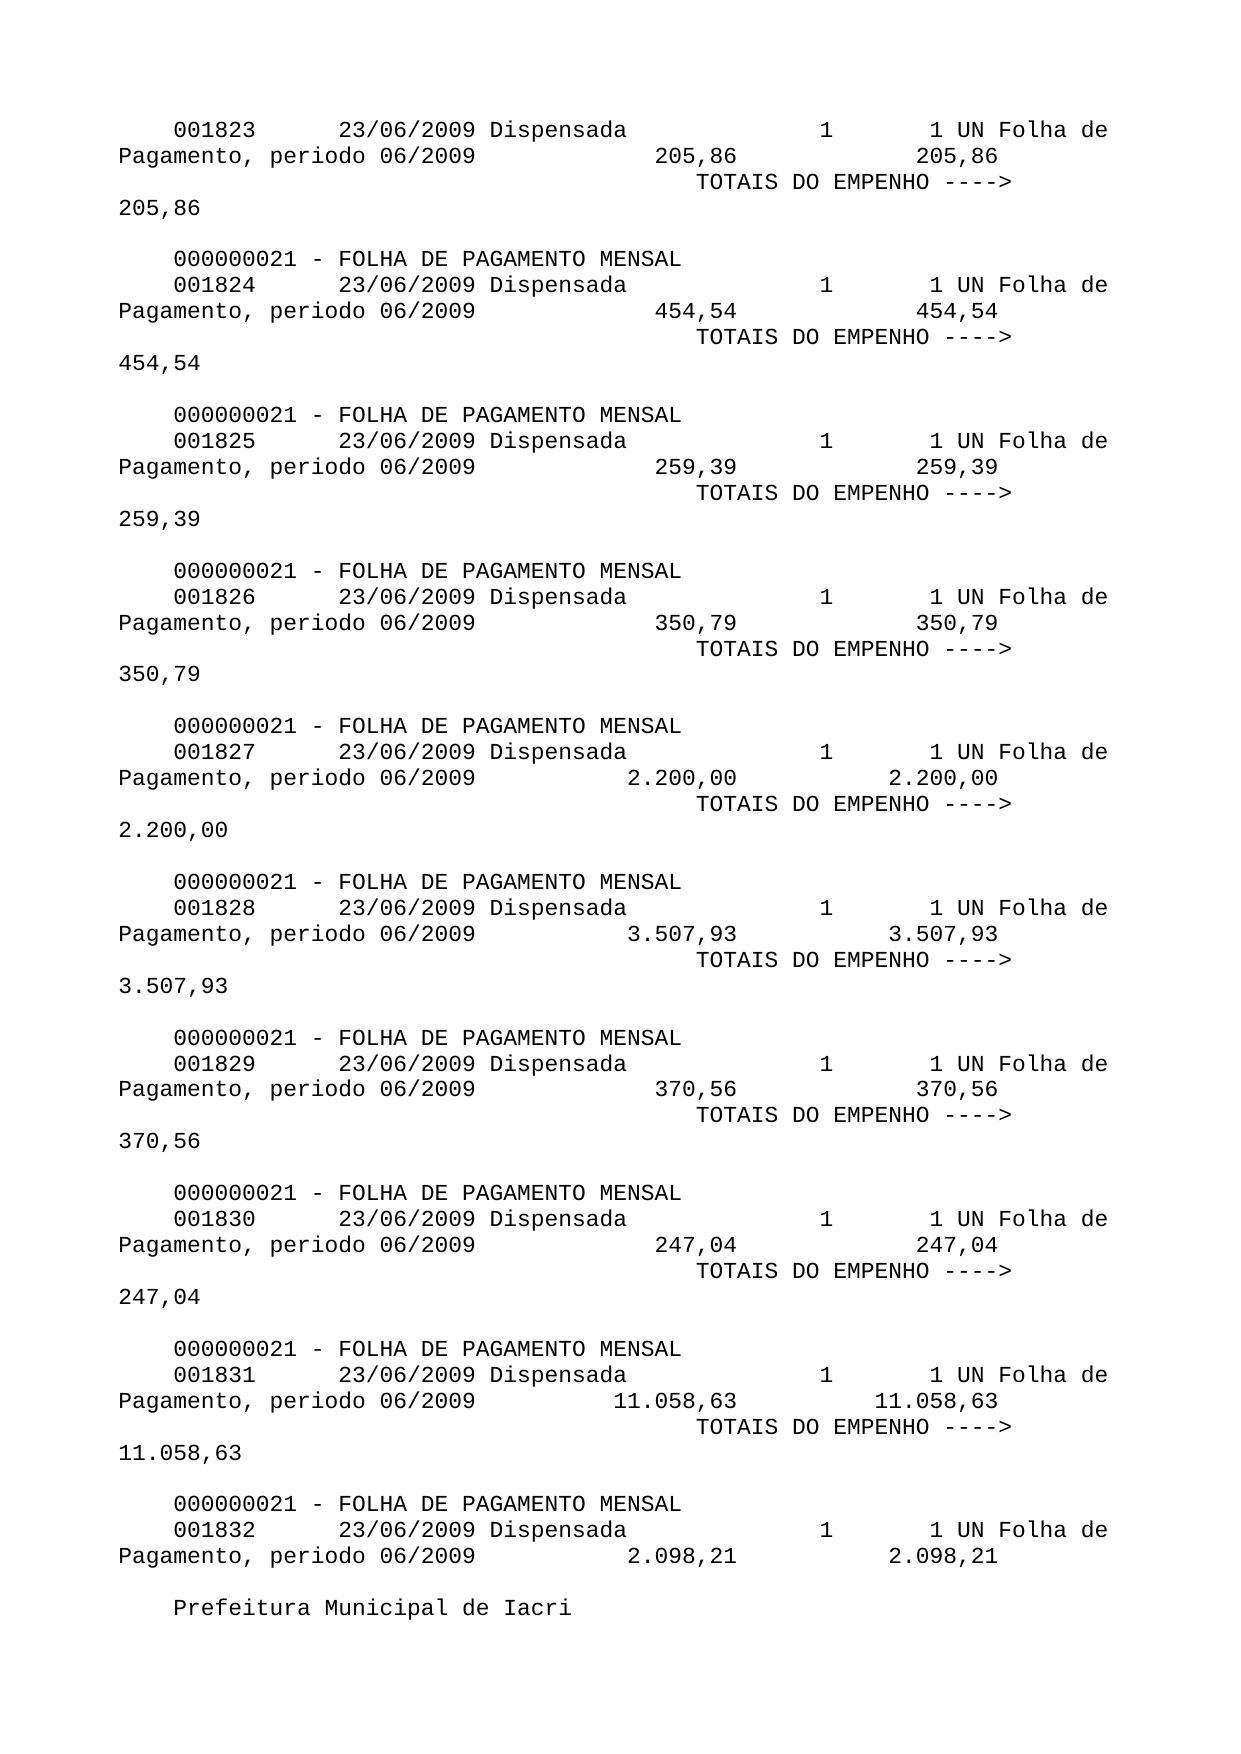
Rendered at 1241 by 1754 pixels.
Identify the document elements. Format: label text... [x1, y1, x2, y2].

text 000000021 - FOLHA DE PAGAMENTO MENSAL [118, 248, 1122, 274]
text 001826 23/06/2009 Dispensada 1 1 UN Folha de Pagamento, periodo 06/2009 350,79 350,79 [118, 585, 1122, 637]
text TOTAIS DO EMPENHO ----> 205,86 [118, 170, 1122, 222]
text TOTAIS DO EMPENHO ----> 454,54 [118, 326, 1122, 377]
text TOTAIS DO EMPENHO ----> 3.507,93 [118, 948, 1122, 1000]
text Prefeitura Municipal de Iacri [118, 1597, 1122, 1622]
text 000000021 - FOLHA DE PAGAMENTO MENSAL [118, 870, 1122, 896]
text 001830 23/06/2009 Dispensada 1 1 UN Folha de Pagamento, periodo 06/2009 247,04 247,04 [118, 1207, 1122, 1259]
text 000000021 - FOLHA DE PAGAMENTO MENSAL [118, 403, 1122, 429]
text 001824 23/06/2009 Dispensada 1 1 UN Folha de Pagamento, periodo 06/2009 454,54 454,54 [118, 274, 1122, 326]
text TOTAIS DO EMPENHO ----> 350,79 [118, 637, 1122, 689]
text 000000021 - FOLHA DE PAGAMENTO MENSAL [118, 559, 1122, 585]
text 000000021 - FOLHA DE PAGAMENTO MENSAL [118, 715, 1122, 741]
text 001823 23/06/2009 Dispensada 1 1 UN Folha de Pagamento, periodo 06/2009 205,86 205,86 [118, 118, 1122, 170]
text 001825 23/06/2009 Dispensada 1 1 UN Folha de Pagamento, periodo 06/2009 259,39 259,39 [118, 429, 1122, 481]
text 001832 23/06/2009 Dispensada 1 1 UN Folha de Pagamento, periodo 06/2009 2.098,21 2.098,21 [118, 1519, 1122, 1571]
text 000000021 - FOLHA DE PAGAMENTO MENSAL [118, 1026, 1122, 1052]
text 001827 23/06/2009 Dispensada 1 1 UN Folha de Pagamento, periodo 06/2009 2.200,00 2.200,00 [118, 741, 1122, 792]
text 001831 23/06/2009 Dispensada 1 1 UN Folha de Pagamento, periodo 06/2009 11.058,63 11.058,63 [118, 1363, 1122, 1415]
text TOTAIS DO EMPENHO ----> 2.200,00 [118, 792, 1122, 844]
text TOTAIS DO EMPENHO ----> 259,39 [118, 481, 1122, 533]
text 000000021 - FOLHA DE PAGAMENTO MENSAL [118, 1182, 1122, 1207]
text 001829 23/06/2009 Dispensada 1 1 UN Folha de Pagamento, periodo 06/2009 370,56 370,56 [118, 1052, 1122, 1104]
text TOTAIS DO EMPENHO ----> 11.058,63 [118, 1415, 1122, 1467]
text 001828 23/06/2009 Dispensada 1 1 UN Folha de Pagamento, periodo 06/2009 3.507,93 3.507,93 [118, 896, 1122, 948]
text TOTAIS DO EMPENHO ----> 247,04 [118, 1259, 1122, 1311]
text 000000021 - FOLHA DE PAGAMENTO MENSAL [118, 1493, 1122, 1519]
text TOTAIS DO EMPENHO ----> 370,56 [118, 1104, 1122, 1156]
text 000000021 - FOLHA DE PAGAMENTO MENSAL [118, 1337, 1122, 1363]
